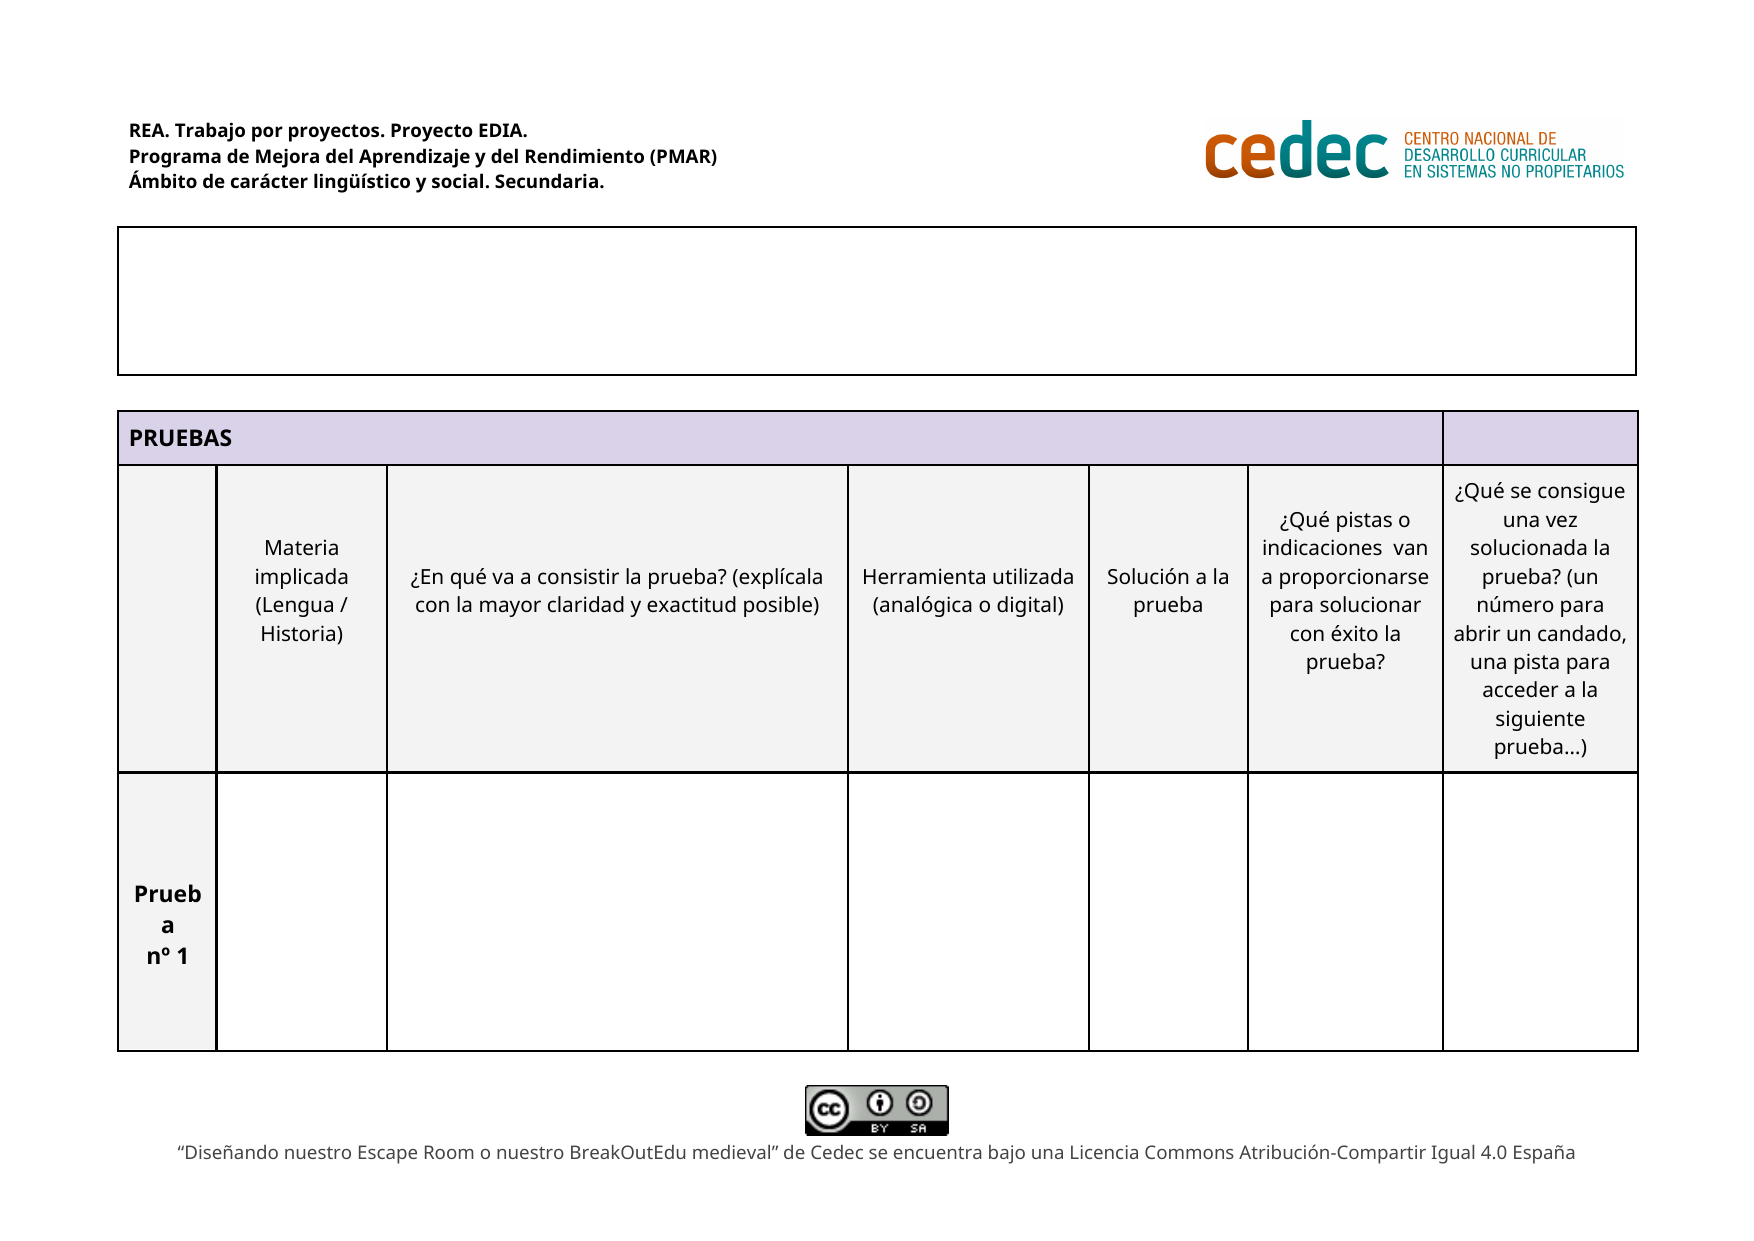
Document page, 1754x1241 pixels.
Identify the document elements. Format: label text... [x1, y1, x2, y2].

table_cell [1444, 774, 1637, 1049]
table_cell Solución a la prueba [1090, 466, 1247, 771]
table_cell [1249, 774, 1442, 1049]
table_cell Materia implicada (Lengua / Historia) [218, 466, 386, 771]
table_cell [218, 774, 386, 1049]
picture [805, 1085, 949, 1136]
table_cell Herramienta utilizada (analógica o digital) [849, 466, 1088, 771]
table_cell [1090, 774, 1247, 1049]
table_cell ¿En qué va a consistir la prueba? (explícala con la mayor claridad y exactitud posible) [388, 466, 847, 771]
table_cell ¿Qué se consigue una vez solucionada la prueba? (un número para abrir un candado, una pista para acceder a la siguiente prueba…) [1444, 466, 1637, 771]
table_cell [119, 228, 1635, 374]
table_cell [119, 466, 215, 771]
picture [1204, 117, 1626, 180]
table_cell [388, 774, 847, 1049]
table_cell Prueba nº 1 [119, 774, 215, 1049]
table_header PRUEBAS [119, 412, 1442, 464]
table_header [1444, 412, 1637, 464]
table_cell ¿Qué pistas o indicaciones van a proporcionarse para solucionar con éxito la prueba? [1249, 466, 1442, 771]
table_cell [849, 774, 1088, 1049]
